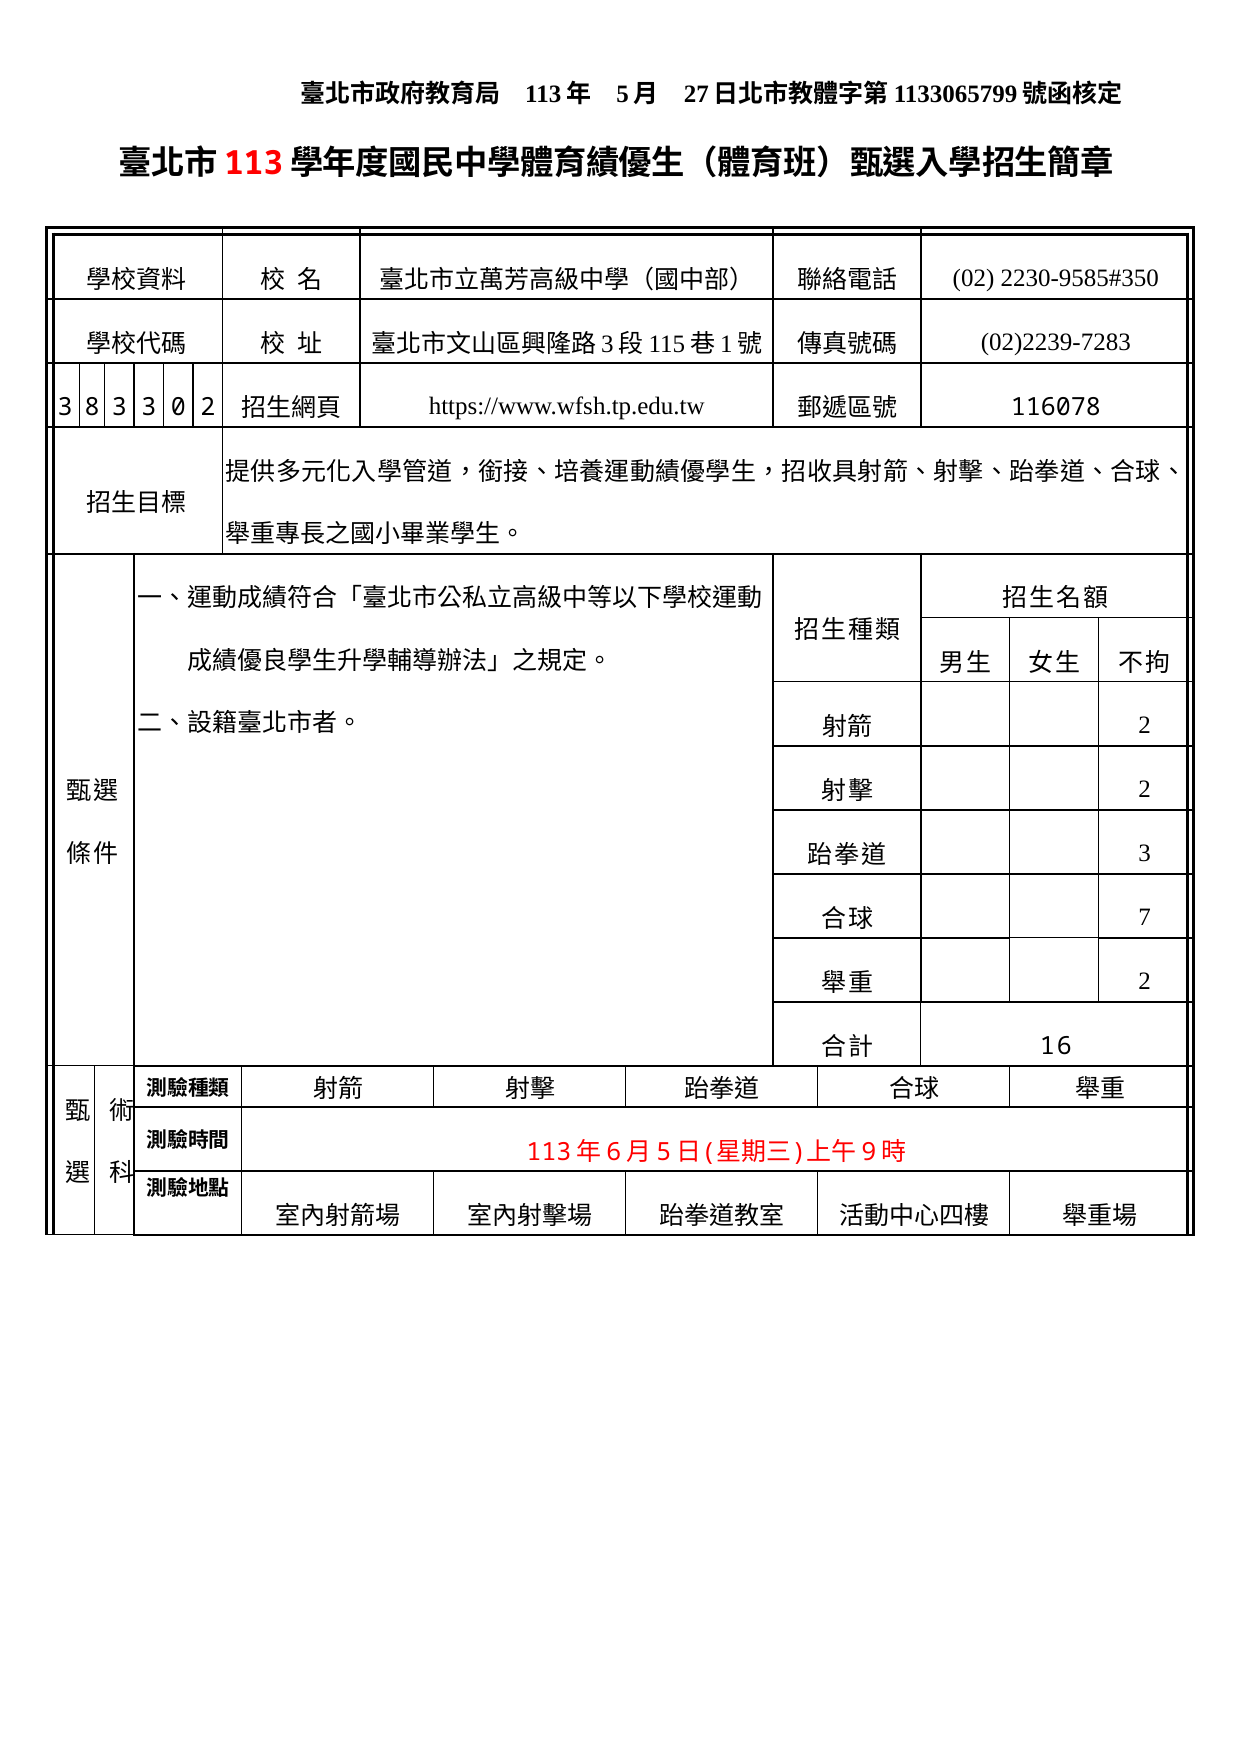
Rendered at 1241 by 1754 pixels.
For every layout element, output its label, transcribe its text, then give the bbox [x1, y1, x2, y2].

table_cell 舉重 [1010, 1067, 1186, 1106]
table_cell [1010, 938, 1098, 1001]
table_cell 女生 [1010, 618, 1098, 681]
table_cell 2 [1099, 682, 1186, 745]
table_cell 跆拳道 [774, 811, 920, 873]
table_cell 招生種類 [774, 555, 920, 681]
table_cell 3 [135, 364, 163, 426]
table_cell 3 [1099, 811, 1186, 873]
table_cell 113年6月5日(星期三)上午9時 [242, 1108, 1186, 1170]
table_cell 校 址 [223, 300, 359, 362]
table_header 臺北市立萬芳高級中學（國中部） [361, 236, 772, 298]
table_cell 測驗種類 [135, 1067, 241, 1106]
table_cell 3 [55, 364, 79, 426]
table_cell 招生名額 [922, 555, 1186, 617]
table_cell [1010, 875, 1098, 937]
table_header [361, 229, 772, 233]
text 臺北市113學年度國民中學體育績優生（體育班）甄選入學招生簡章 [118, 118, 1122, 181]
table_cell 116078 [922, 364, 1186, 426]
table_cell 提供多元化入學管道，銜接、培養運動績優學生，招收具射箭、射擊、跆拳道、合球、舉重專長之國小畢業學生。 [223, 428, 1186, 553]
table_cell 合計 [774, 1003, 920, 1065]
table_cell 2 [1099, 747, 1186, 809]
table_cell 室內射擊場 [434, 1172, 625, 1234]
table_cell [922, 939, 1009, 1001]
table_cell 臺北市文山區興隆路3段115巷1號 [361, 300, 772, 362]
table_cell 測驗地點 [135, 1172, 241, 1234]
table_cell 術科 [95, 1066, 133, 1234]
table_cell 合球 [774, 875, 920, 937]
table_cell 舉重場 [1010, 1172, 1186, 1234]
table_cell [922, 682, 1009, 745]
table_cell 郵遞區號 [774, 364, 920, 426]
table_cell 跆拳道 [626, 1067, 817, 1106]
table_cell 傳真號碼 [774, 300, 920, 362]
table_cell [922, 875, 1009, 937]
table_cell 射箭 [774, 682, 920, 745]
table_header [774, 229, 920, 233]
table_cell 3 [105, 364, 133, 426]
table_cell 甄選條件 [55, 555, 133, 1065]
table_cell 招生目標 [55, 428, 222, 553]
table_cell 活動中心四樓 [818, 1172, 1009, 1234]
table_cell 射擊 [434, 1067, 625, 1106]
table_cell 合球 [818, 1067, 1009, 1106]
table_cell [922, 811, 1009, 873]
table_cell 8 [80, 364, 104, 426]
table_cell 16 [921, 1003, 1186, 1065]
table_cell 2 [1099, 939, 1186, 1001]
table_cell [922, 747, 1009, 809]
table_cell 一、運動成績符合「臺北市公私立高級中等以下學校運動成績優良學生升學輔導辦法」之規定。 二、設籍臺北市者。 [135, 555, 772, 1065]
table_cell (02)2239-7283 [922, 300, 1186, 362]
table_cell 舉重 [774, 939, 920, 1001]
table_cell 7 [1099, 875, 1186, 937]
table_cell [1010, 747, 1098, 809]
table_cell 不拘 [1099, 618, 1186, 681]
table_cell 2 [194, 364, 222, 426]
table_cell 0 [164, 364, 192, 426]
table_cell 學校代碼 [55, 300, 222, 362]
table_cell 室內射箭場 [242, 1172, 433, 1234]
table_cell 甄選 [55, 1066, 94, 1234]
table_cell 招生網頁 [223, 364, 359, 426]
table_header (02) 2230-9585#350 [922, 229, 1190, 298]
table_header 聯絡電話 [774, 236, 920, 298]
table_cell 跆拳道教室 [626, 1172, 817, 1234]
table_cell https://www.wfsh.tp.edu.tw [361, 364, 772, 426]
table_cell 射擊 [774, 747, 920, 809]
table_cell 男生 [922, 618, 1009, 681]
table_cell 射箭 [242, 1067, 433, 1106]
table_cell [1010, 682, 1098, 745]
table_header 校 名 [223, 236, 359, 298]
table_header 學校資料 [50, 229, 222, 298]
table_cell [1010, 811, 1098, 873]
table_cell 測驗時間 [135, 1108, 241, 1170]
table_header [223, 229, 359, 233]
